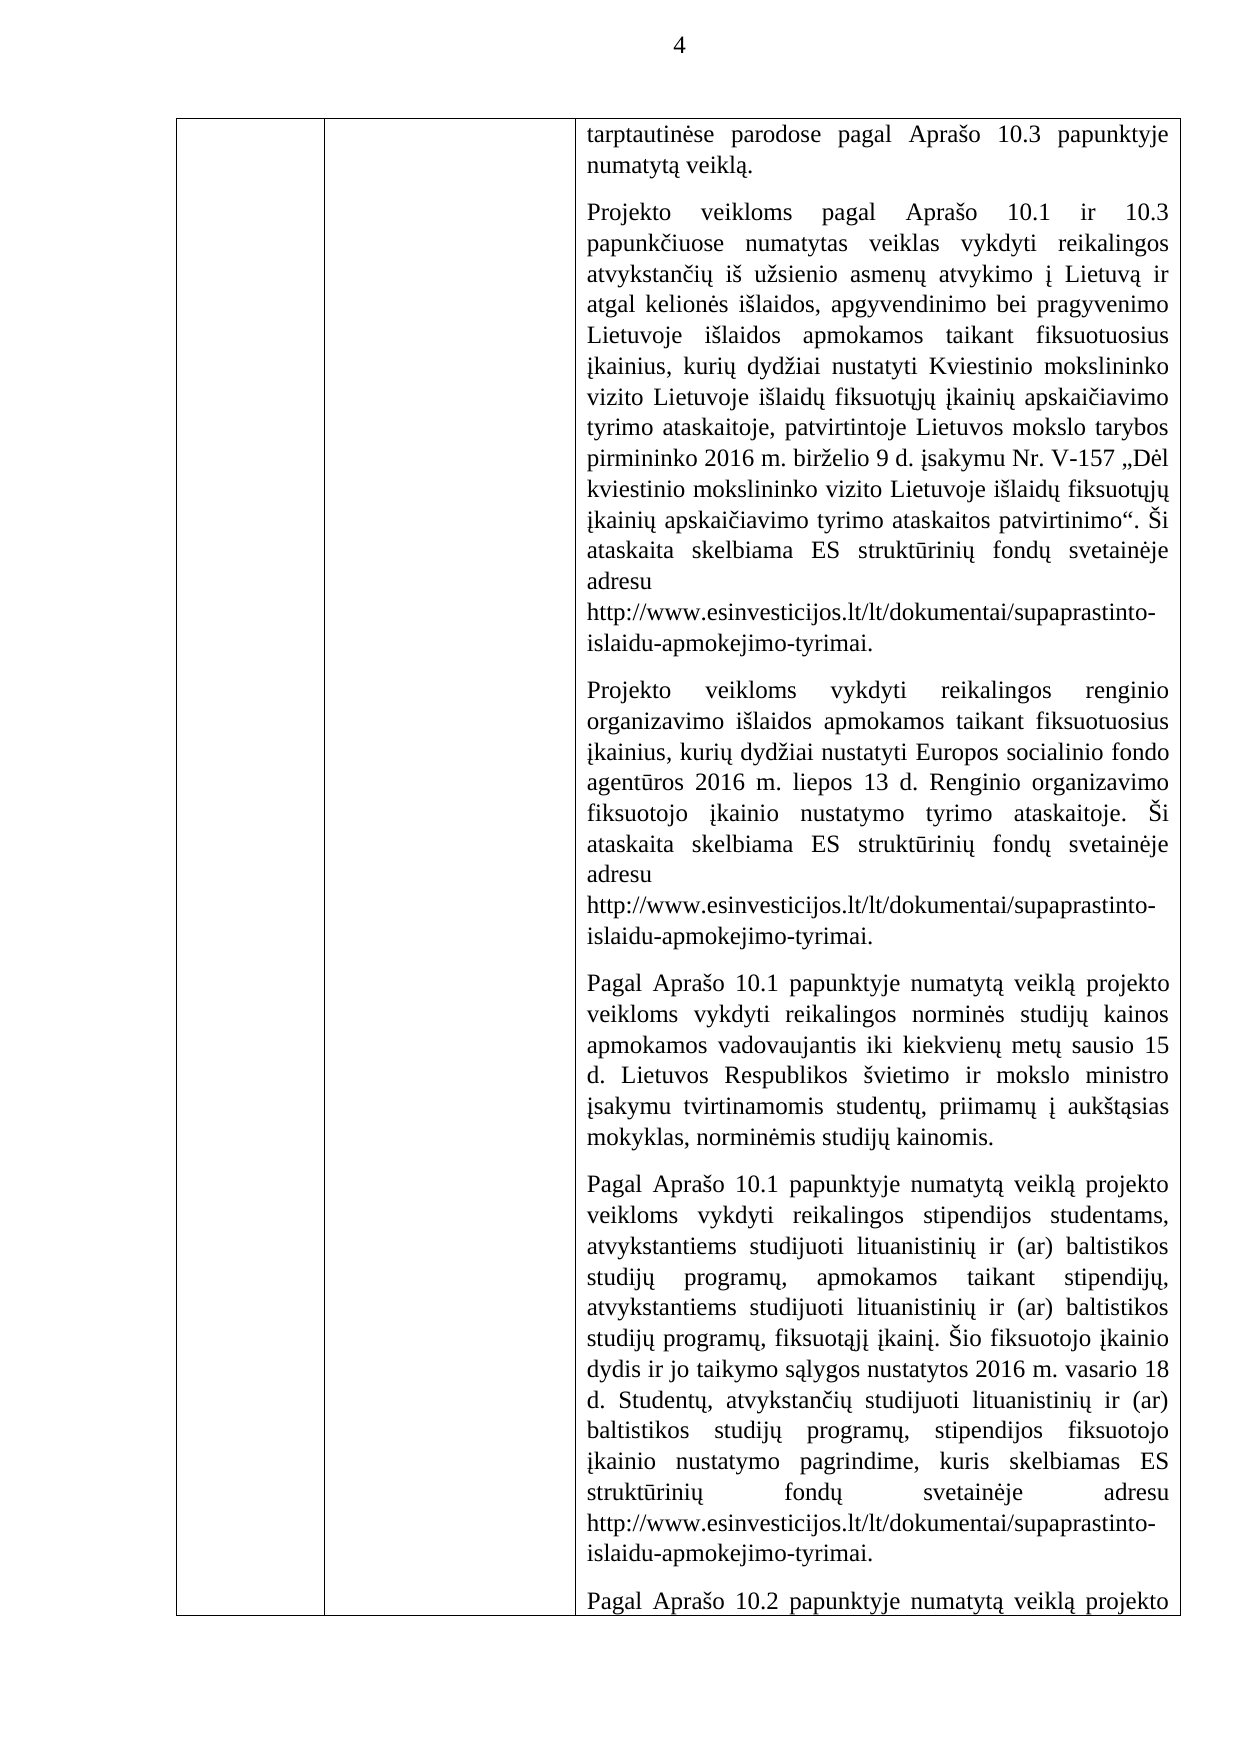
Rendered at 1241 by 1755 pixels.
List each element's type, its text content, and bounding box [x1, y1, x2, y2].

table_cell [325, 119, 575, 1614]
table_cell tarptautinėse parodose pagal Aprašo 10.3 papunktyje numatytą veiklą. Projekto veikloms pagal Aprašo 10.1 ir 10.3 papunkčiuose numatytas veiklas vykdyti reikalingos atvykstančių iš užsienio asmenų atvykimo į Lietuvą ir atgal kelionės išlaidos, apgyvendinimo bei pragyvenimo Lietuvoje išlaidos apmokamos taikant fiksuotuosius įkainius, kurių dydžiai nustatyti Kviestinio mokslininko vizito Lietuvoje išlaidų fiksuotųjų įkainių apskaičiavimo tyrimo ataskaitoje, patvirtintoje Lietuvos mokslo tarybos pirmininko 2016 m. birželio 9 d. įsakymu Nr. V-157 „Dėl kviestinio mokslininko vizito Lietuvoje išlaidų fiksuotųjų įkainių apskaičiavimo tyrimo ataskaitos patvirtinimo“. Ši ataskaita skelbiama ES struktūrinių fondų svetainėje adresu http://www.esinvesticijos.lt/lt/dokumentai/supaprastinto-islaidu-apmokejimo-tyrimai. Projekto veikloms vykdyti reikalingos renginio organizavimo išlaidos apmokamos taikant fiksuotuosius įkainius, kurių dydžiai nustatyti Europos socialinio fondo agentūros 2016 m. liepos 13 d. Renginio organizavimo fiksuotojo įkainio nustatymo tyrimo ataskaitoje. Ši ataskaita skelbiama ES struktūrinių fondų svetainėje adresu http://www.esinvesticijos.lt/lt/dokumentai/supaprastinto-islaidu-apmokejimo-tyrimai. Pagal Aprašo 10.1 papunktyje numatytą veiklą projekto veikloms vykdyti reikalingos norminės studijų kainos apmokamos vadovaujantis iki kiekvienų metų sausio 15 d. Lietuvos Respublikos švietimo ir mokslo ministro įsakymu tvirtinamomis studentų, priimamų į aukštąsias mokyklas, norminėmis studijų kainomis. Pagal Aprašo 10.1 papunktyje numatytą veiklą projekto veikloms vykdyti reikalingos stipendijos studentams, atvykstantiems studijuoti lituanistinių ir (ar) baltistikos studijų programų, apmokamos taikant stipendijų, atvykstantiems studijuoti lituanistinių ir (ar) baltistikos studijų programų, fiksuotąjį įkainį. Šio fiksuotojo įkainio dydis ir jo taikymo sąlygos nustatytos 2016 m. vasario 18 d. Studentų, atvykstančių studijuoti lituanistinių ir (ar) baltistikos studijų programų, stipendijos fiksuotojo įkainio nustatymo pagrindime, kuris skelbiamas ES struktūrinių fondų svetainėje adresu http://www.esinvesticijos.lt/lt/dokumentai/supaprastinto-islaidu-apmokejimo-tyrimai. Pagal Aprašo 10.2 papunktyje numatytą veiklą projekto [576, 119, 1180, 1614]
table_cell [177, 119, 324, 1614]
